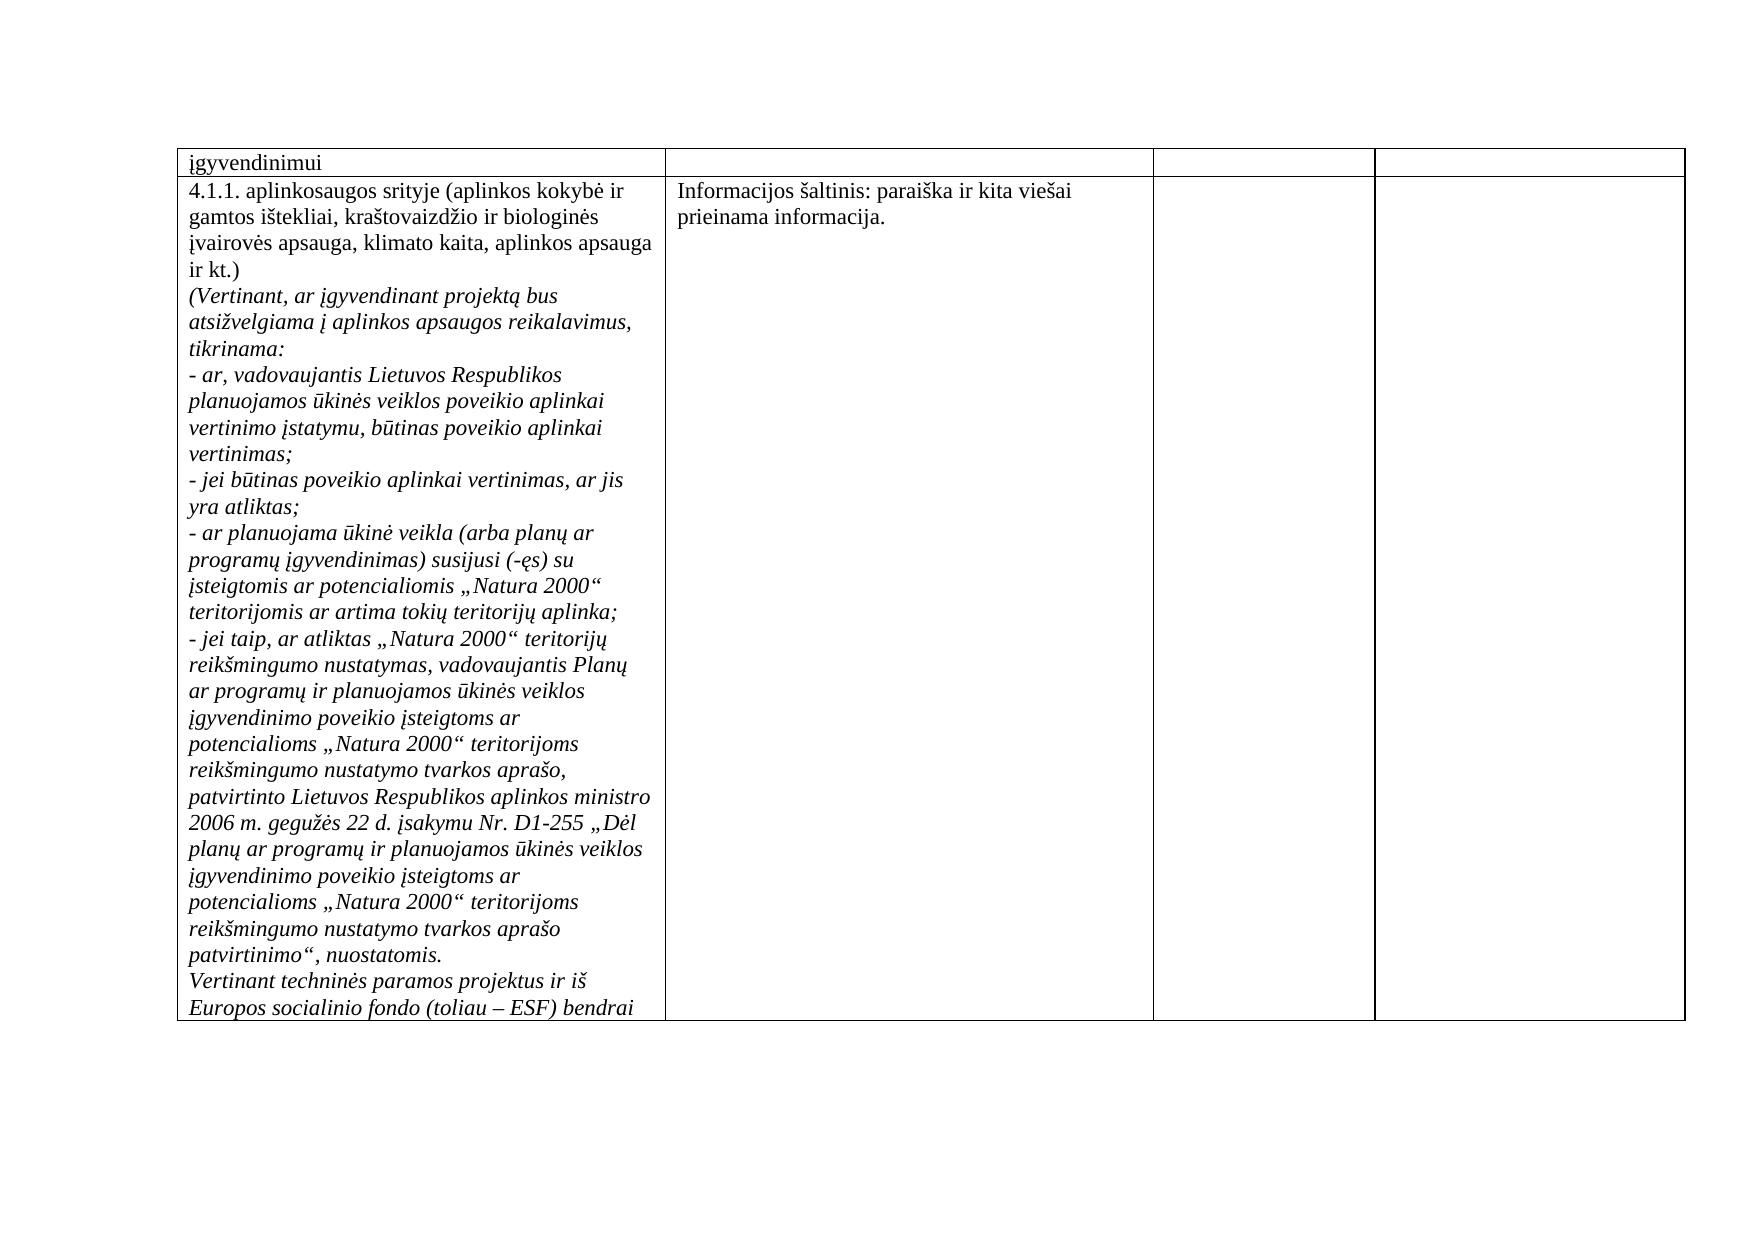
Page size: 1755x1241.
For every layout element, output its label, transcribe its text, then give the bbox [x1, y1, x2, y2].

table_cell 4.1.1. aplinkosaugos srityje (aplinkos kokybė ir gamtos ištekliai, kraštovaizdžio ir biologinės įvairovės apsauga, klimato kaita, aplinkos apsauga ir kt.) (Vertinant, ar įgyvendinant projektą bus atsižvelgiama į aplinkos apsaugos reikalavimus, tikrinama: - ar, vadovaujantis Lietuvos Respublikos planuojamos ūkinės veiklos poveikio aplinkai vertinimo įstatymu, būtinas poveikio aplinkai vertinimas; - jei būtinas poveikio aplinkai vertinimas, ar jis yra atliktas; - ar planuojama ūkinė veikla (arba planų ar programų įgyvendinimas) susijusi (-ęs) su įsteigtomis ar potencialiomis „Natura 2000“ teritorijomis ar artima tokių teritorijų aplinka; - jei taip, ar atliktas „Natura 2000“ teritorijų reikšmingumo nustatymas, vadovaujantis Planų ar programų ir planuojamos ūkinės veiklos įgyvendinimo poveikio įsteigtoms ar potencialioms „Natura 2000“ teritorijoms reikšmingumo nustatymo tvarkos aprašo, patvirtinto Lietuvos Respublikos aplinkos ministro 2006 m. gegužės 22 d. įsakymu Nr. D1-255 „Dėl planų ar programų ir planuojamos ūkinės veiklos įgyvendinimo poveikio įsteigtoms ar potencialioms „Natura 2000“ teritorijoms reikšmingumo nustatymo tvarkos aprašo patvirtinimo“, nuostatomis. Vertinant techninės paramos projektus ir iš Europos socialinio fondo (toliau – ESF) bendrai [178, 177, 665, 1020]
table_cell įgyvendinimui [178, 149, 665, 176]
table_cell [1154, 177, 1374, 1020]
table_cell Informacijos šaltinis: paraiška ir kita viešai prieinama informacija. [666, 177, 1153, 1020]
table_cell [1376, 149, 1684, 176]
table_cell [1376, 177, 1684, 1020]
table_cell [1154, 149, 1374, 176]
table_cell [666, 149, 1153, 176]
